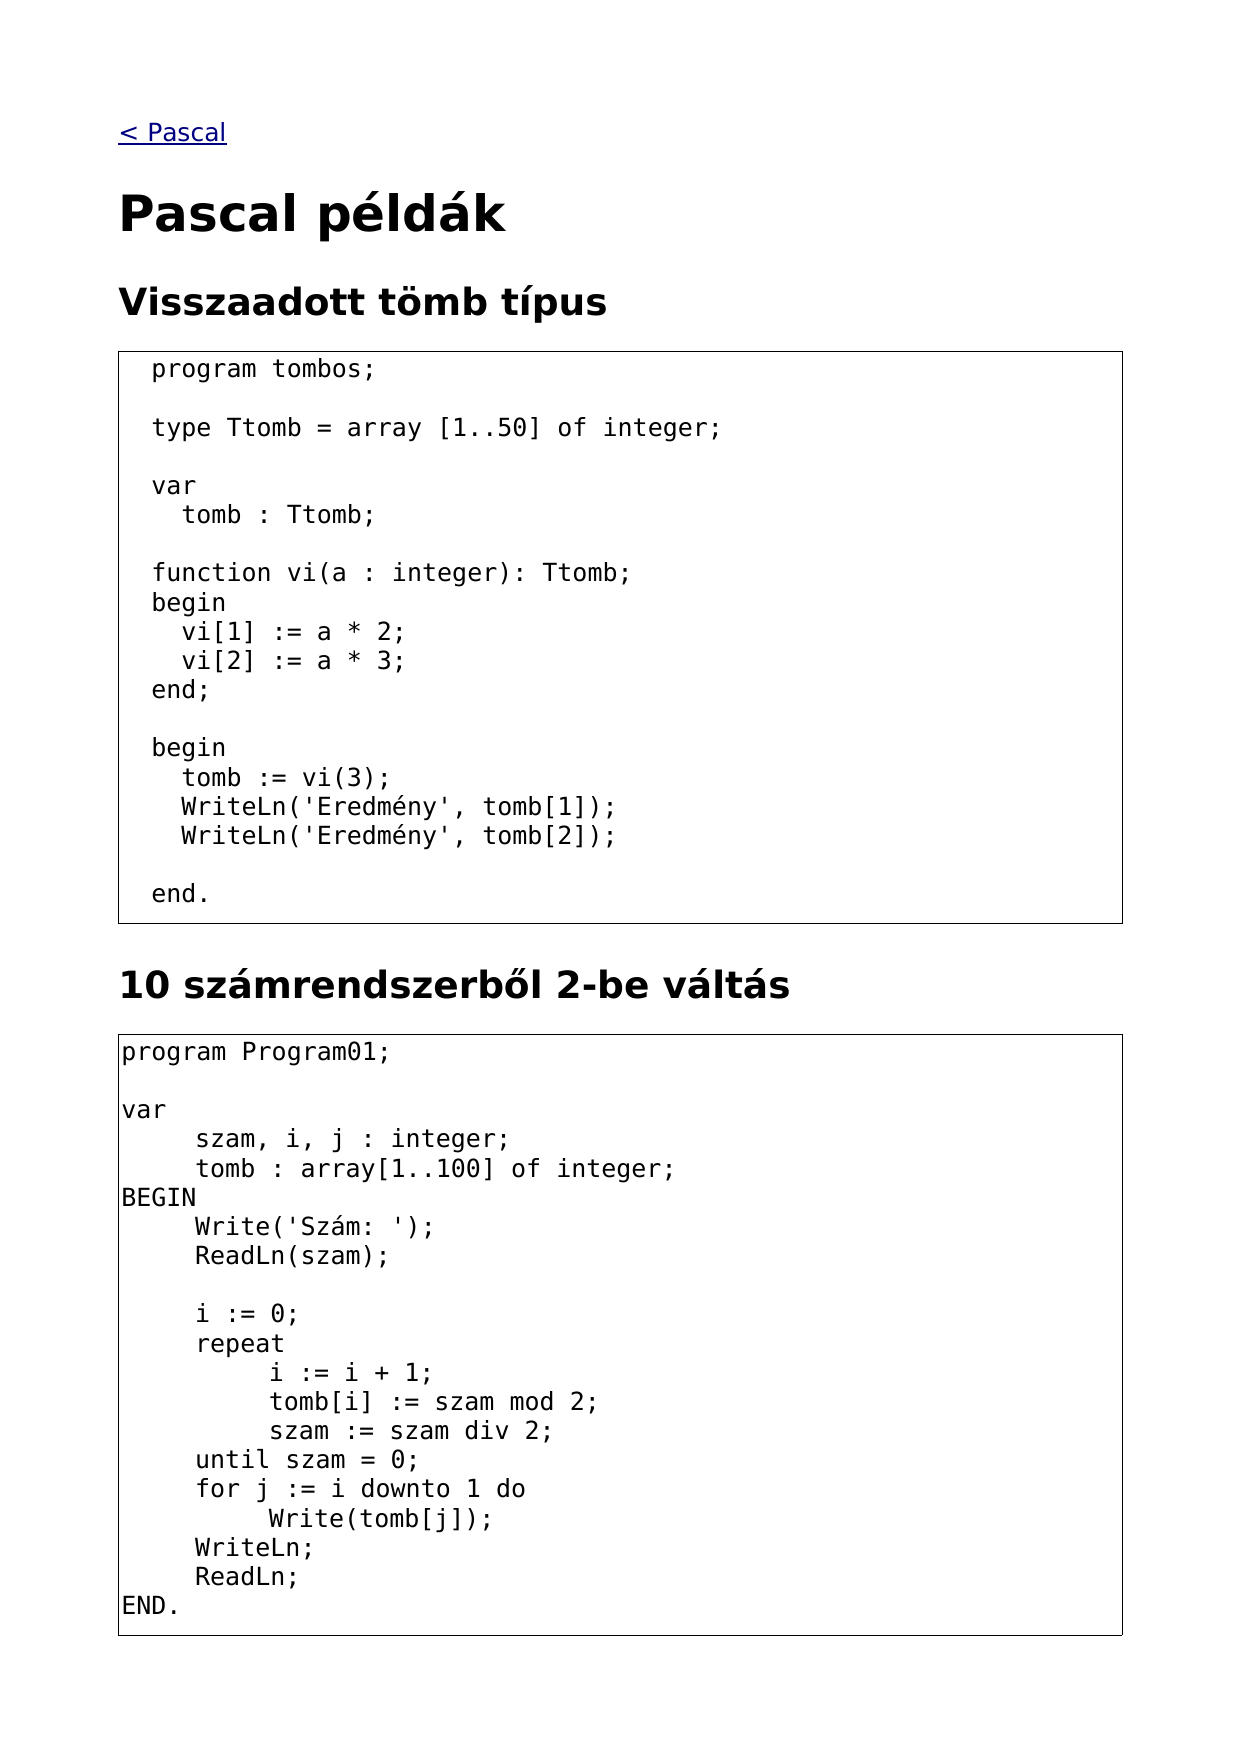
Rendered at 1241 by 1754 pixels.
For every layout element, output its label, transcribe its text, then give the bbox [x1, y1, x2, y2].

text < Pascal [118, 118, 1122, 147]
subtitle 10 számrendszerből 2-be váltás [118, 963, 1122, 1007]
table_header program Program01; var szam, i, j : integer; tomb : array[1..100] of integer; BEGIN Write('Szám: '); ReadLn(szam); i := 0; repeat i := i + 1; tomb[i] := szam mod 2; szam := szam div 2; until szam = 0; for j := i downto 1 do Write(tomb[j]); WriteLn; ReadLn; END. [119, 1035, 1122, 1635]
subtitle Visszaadott tömb típus [118, 281, 1122, 324]
subtitle Pascal példák [118, 185, 1122, 243]
table_header program tombos; type Ttomb = array [1..50] of integer; var tomb : Ttomb; function vi(a : integer): Ttomb; begin vi[1] := a * 2; vi[2] := a * 3; end; begin tomb := vi(3); WriteLn('Eredmény', tomb[1]); WriteLn('Eredmény', tomb[2]); end. [119, 352, 1122, 923]
